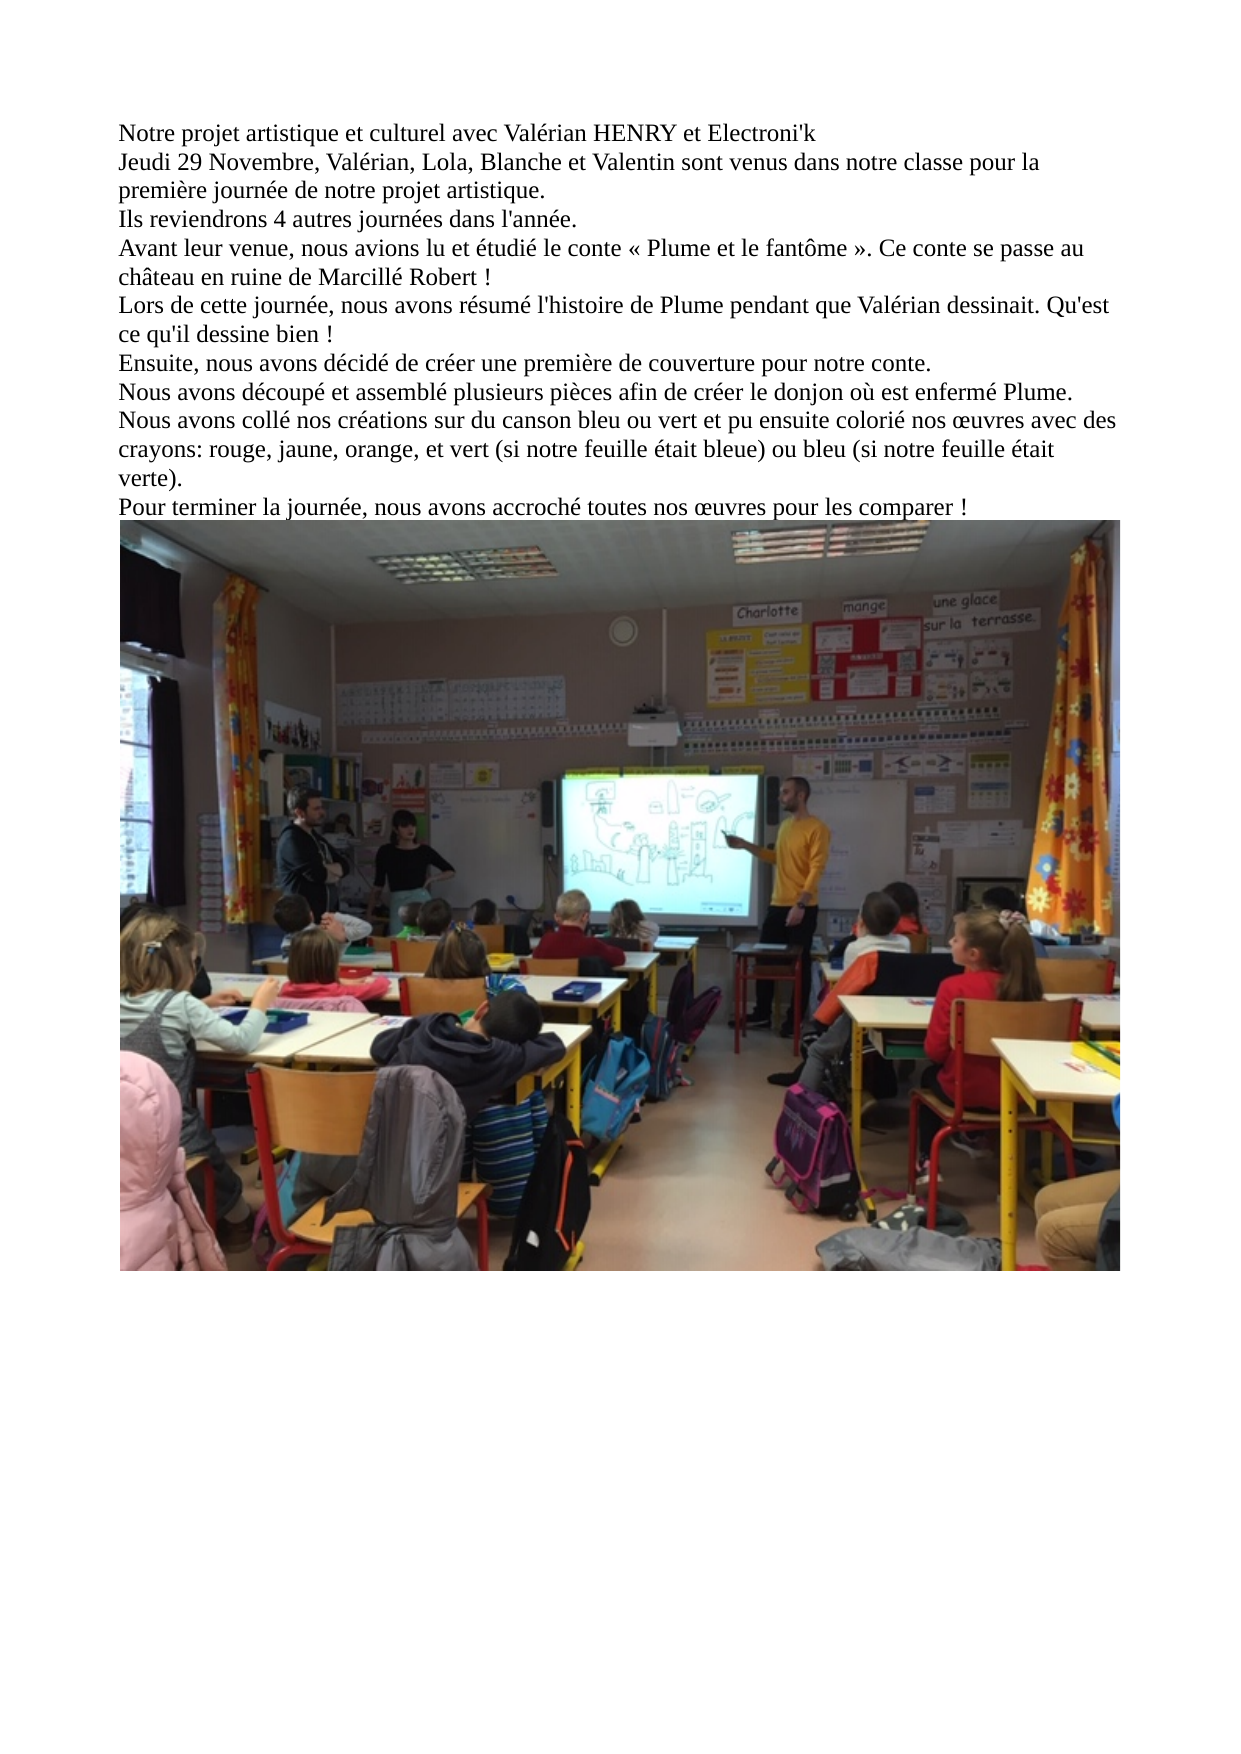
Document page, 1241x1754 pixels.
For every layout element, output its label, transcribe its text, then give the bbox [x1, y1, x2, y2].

text Jeudi 29 Novembre, Valérian, Lola, Blanche et Valentin sont venus dans notre classe pour la première journée de notre projet artistique. [118, 147, 1122, 204]
text Nous avons découpé et assemblé plusieurs pièces afin de créer le donjon où est enfermé Plume. [118, 377, 1122, 406]
text Avant leur venue, nous avions lu et étudié le conte « Plume et le fantôme ». Ce conte se passe au château en ruine de Marcillé Robert ! [118, 233, 1122, 291]
text Ensuite, nous avons décidé de créer une première de couverture pour notre conte. [118, 348, 1122, 377]
picture [120, 520, 1121, 1271]
text Pour terminer la journée, nous avons accroché toutes nos œuvres pour les comparer ! [118, 492, 1122, 521]
text Notre projet artistique et culturel avec Valérian HENRY et Electroni'k [118, 118, 1122, 147]
text Ils reviendrons 4 autres journées dans l'année. [118, 204, 1122, 233]
text Lors de cette journée, nous avons résumé l'histoire de Plume pendant que Valérian dessinait. Qu'est ce qu'il dessine bien ! [118, 291, 1122, 348]
text Nous avons collé nos créations sur du canson bleu ou vert et pu ensuite colorié nos œuvres avec des crayons: rouge, jaune, orange, et vert (si notre feuille était bleue) ou bleu (si notre feuille était verte). [118, 406, 1122, 492]
